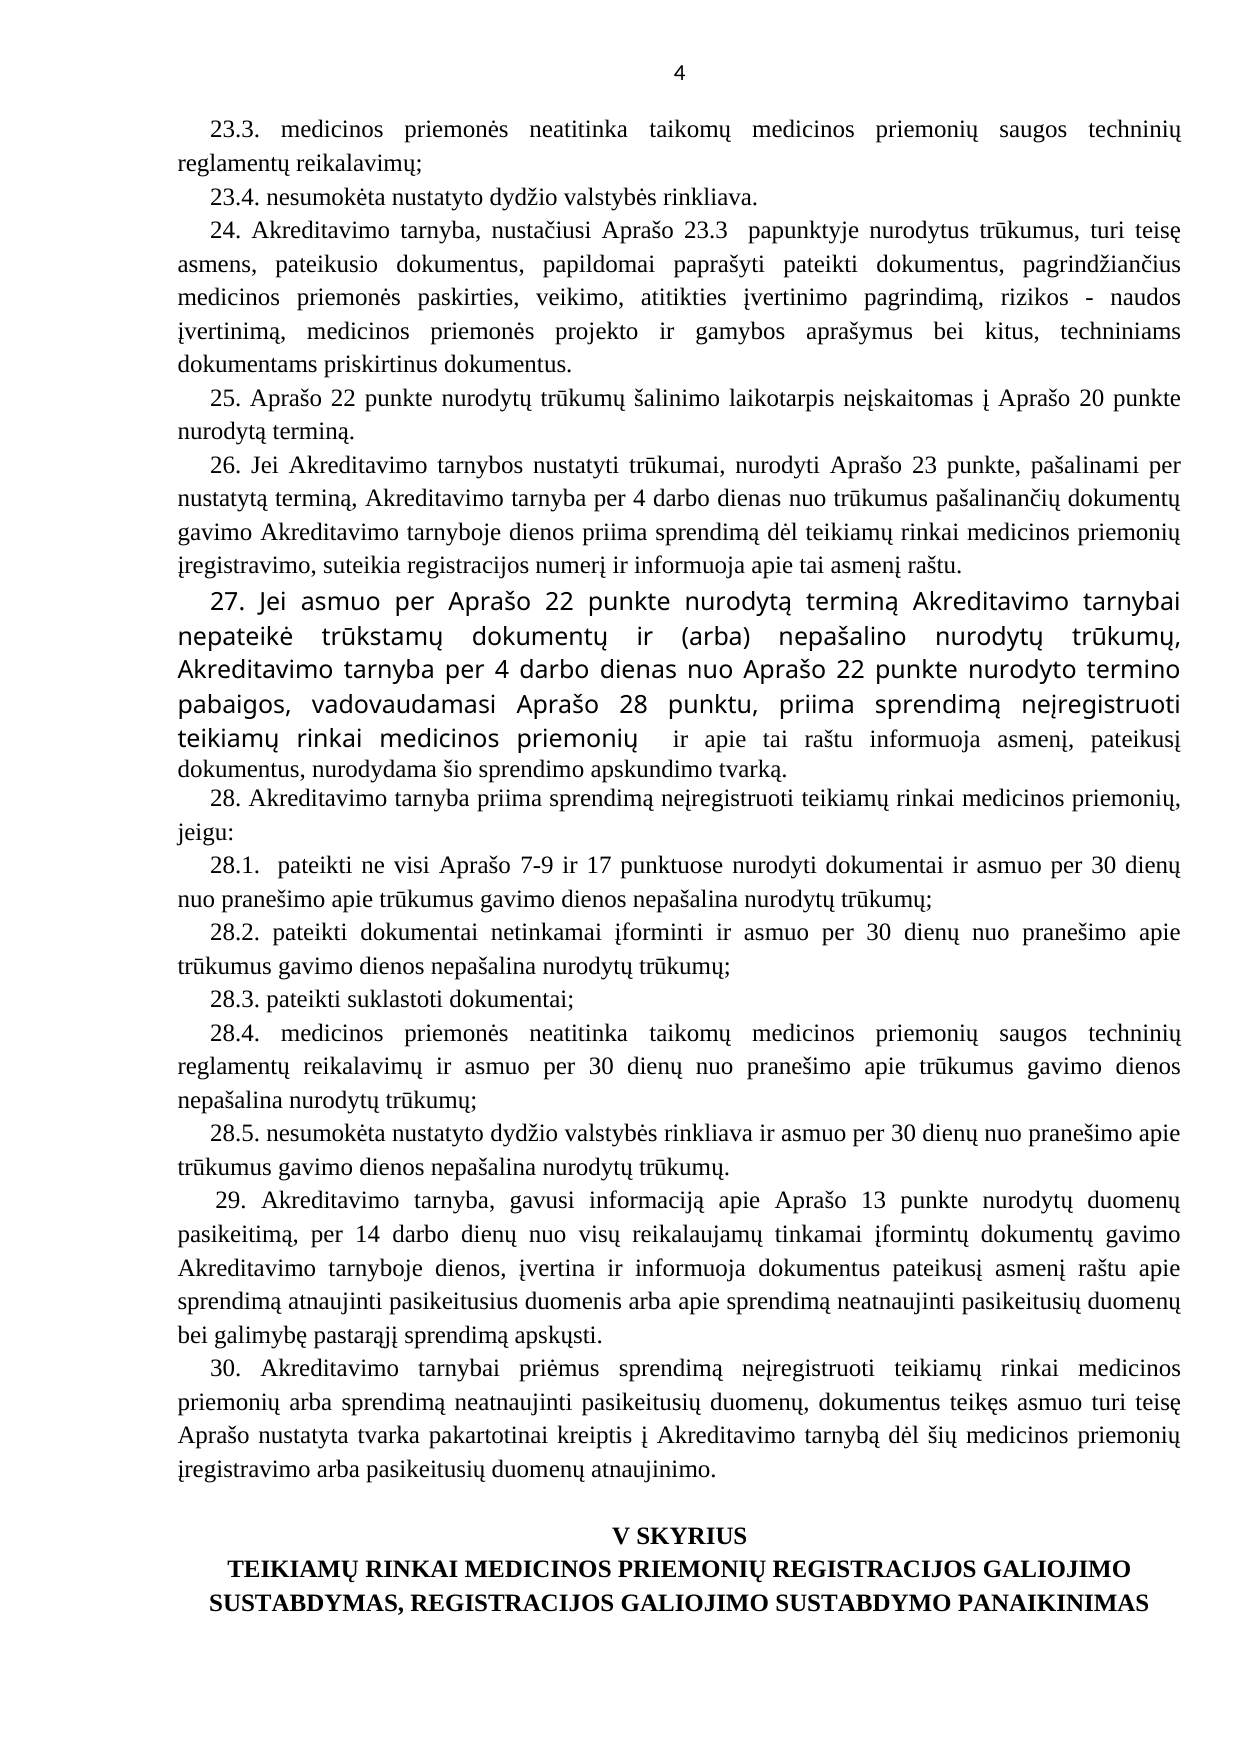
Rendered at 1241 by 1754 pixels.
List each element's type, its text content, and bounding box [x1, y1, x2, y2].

text 23.4. nesumokėta nustatyto dydžio valstybės rinkliava. [177, 182, 1182, 210]
text 24. Akreditavimo tarnyba, nustačiusi Aprašo 23.3 papunktyje nurodytus trūkumus, turi teisę asmens, pateikusio dokumentus, papildomai paprašyti pateikti dokumentus, pagrindžiančius medicinos priemonės paskirties, veikimo, atitikties įvertinimo pagrindimą, rizikos - naudos įvertinimą, medicinos priemonės projekto ir gamybos aprašymus bei kitus, techniniams dokumentams priskirtinus dokumentus. [177, 215, 1182, 378]
text 28.5. nesumokėta nustatyto dydžio valstybės rinkliava ir asmuo per 30 dienų nuo pranešimo apie trūkumus gavimo dienos nepašalina nurodytų trūkumų. [177, 1118, 1182, 1181]
text 29. Akreditavimo tarnyba, gavusi informaciją apie Aprašo 13 punkte nurodytų duomenų pasikeitimą, per 14 darbo dienų nuo visų reikalaujamų tinkamai įformintų dokumentų gavimo Akreditavimo tarnyboje dienos, įvertina ir informuoja dokumentus pateikusį asmenį raštu apie sprendimą atnaujinti pasikeitusius duomenis arba apie sprendimą neatnaujinti pasikeitusių duomenų bei galimybę pastarąjį sprendimą apskųsti. [177, 1186, 1182, 1348]
text 25. Aprašo 22 punkte nurodytų trūkumų šalinimo laikotarpis neįskaitomas į Aprašo 20 punkte nurodytą terminą. [177, 383, 1182, 445]
text 27. Jei asmuo per Aprašo 22 punkte nurodytą terminą Akreditavimo tarnybai nepateikė trūkstamų dokumentų ir (arba) nepašalino nurodytų trūkumų, Akreditavimo tarnyba per 4 darbo dienas nuo Aprašo 22 punkte nurodyto termino pabaigos, vadovaudamasi Aprašo 28 punktu, priima sprendimą neįregistruoti teikiamų rinkai medicinos priemonių ir apie tai raštu informuoja asmenį, pateikusį dokumentus, nurodydama šio sprendimo apskundimo tvarką. [177, 584, 1182, 783]
text 28.3. pateikti suklastoti dokumentai; [177, 984, 1182, 1013]
text 28.1. pateikti ne visi Aprašo 7-9 ir 17 punktuose nurodyti dokumentai ir asmuo per 30 dienų nuo pranešimo apie trūkumus gavimo dienos nepašalina nurodytų trūkumų; [177, 850, 1182, 912]
text 23.3. medicinos priemonės neatitinka taikomų medicinos priemonių saugos techninių reglamentų reikalavimų; [177, 114, 1182, 177]
text 30. Akreditavimo tarnybai priėmus sprendimą neįregistruoti teikiamų rinkai medicinos priemonių arba sprendimą neatnaujinti pasikeitusių duomenų, dokumentus teikęs asmuo turi teisę Aprašo nustatyta tvarka pakartotinai kreiptis į Akreditavimo tarnybą dėl šių medicinos priemonių įregistravimo arba pasikeitusių duomenų atnaujinimo. [177, 1353, 1182, 1483]
text 26. Jei Akreditavimo tarnybos nustatyti trūkumai, nurodyti Aprašo 23 punkte, pašalinami per nustatytą terminą, Akreditavimo tarnyba per 4 darbo dienas nuo trūkumus pašalinančių dokumentų gavimo Akreditavimo tarnyboje dienos priima sprendimą dėl teikiamų rinkai medicinos priemonių įregistravimo, suteikia registracijos numerį ir informuoja apie tai asmenį raštu. [177, 450, 1182, 579]
text teikiamų rinkAI MEDICINOS PRIEMONIŲ REGISTRACIJOS galiojimo sustAbdymas, registracijos galiojimo sustabdymo PANAIKINIMAS [177, 1554, 1182, 1617]
text 28.4. medicinos priemonės neatitinka taikomų medicinos priemonių saugos techninių reglamentų reikalavimų ir asmuo per 30 dienų nuo pranešimo apie trūkumus gavimo dienos nepašalina nurodytų trūkumų; [177, 1018, 1182, 1114]
text V SKYRIUS [177, 1521, 1182, 1550]
text 28. Akreditavimo tarnyba priima sprendimą neįregistruoti teikiamų rinkai medicinos priemonių, jeigu: [177, 783, 1182, 845]
text 28.2. pateikti dokumentai netinkamai įforminti ir asmuo per 30 dienų nuo pranešimo apie trūkumus gavimo dienos nepašalina nurodytų trūkumų; [177, 917, 1182, 979]
